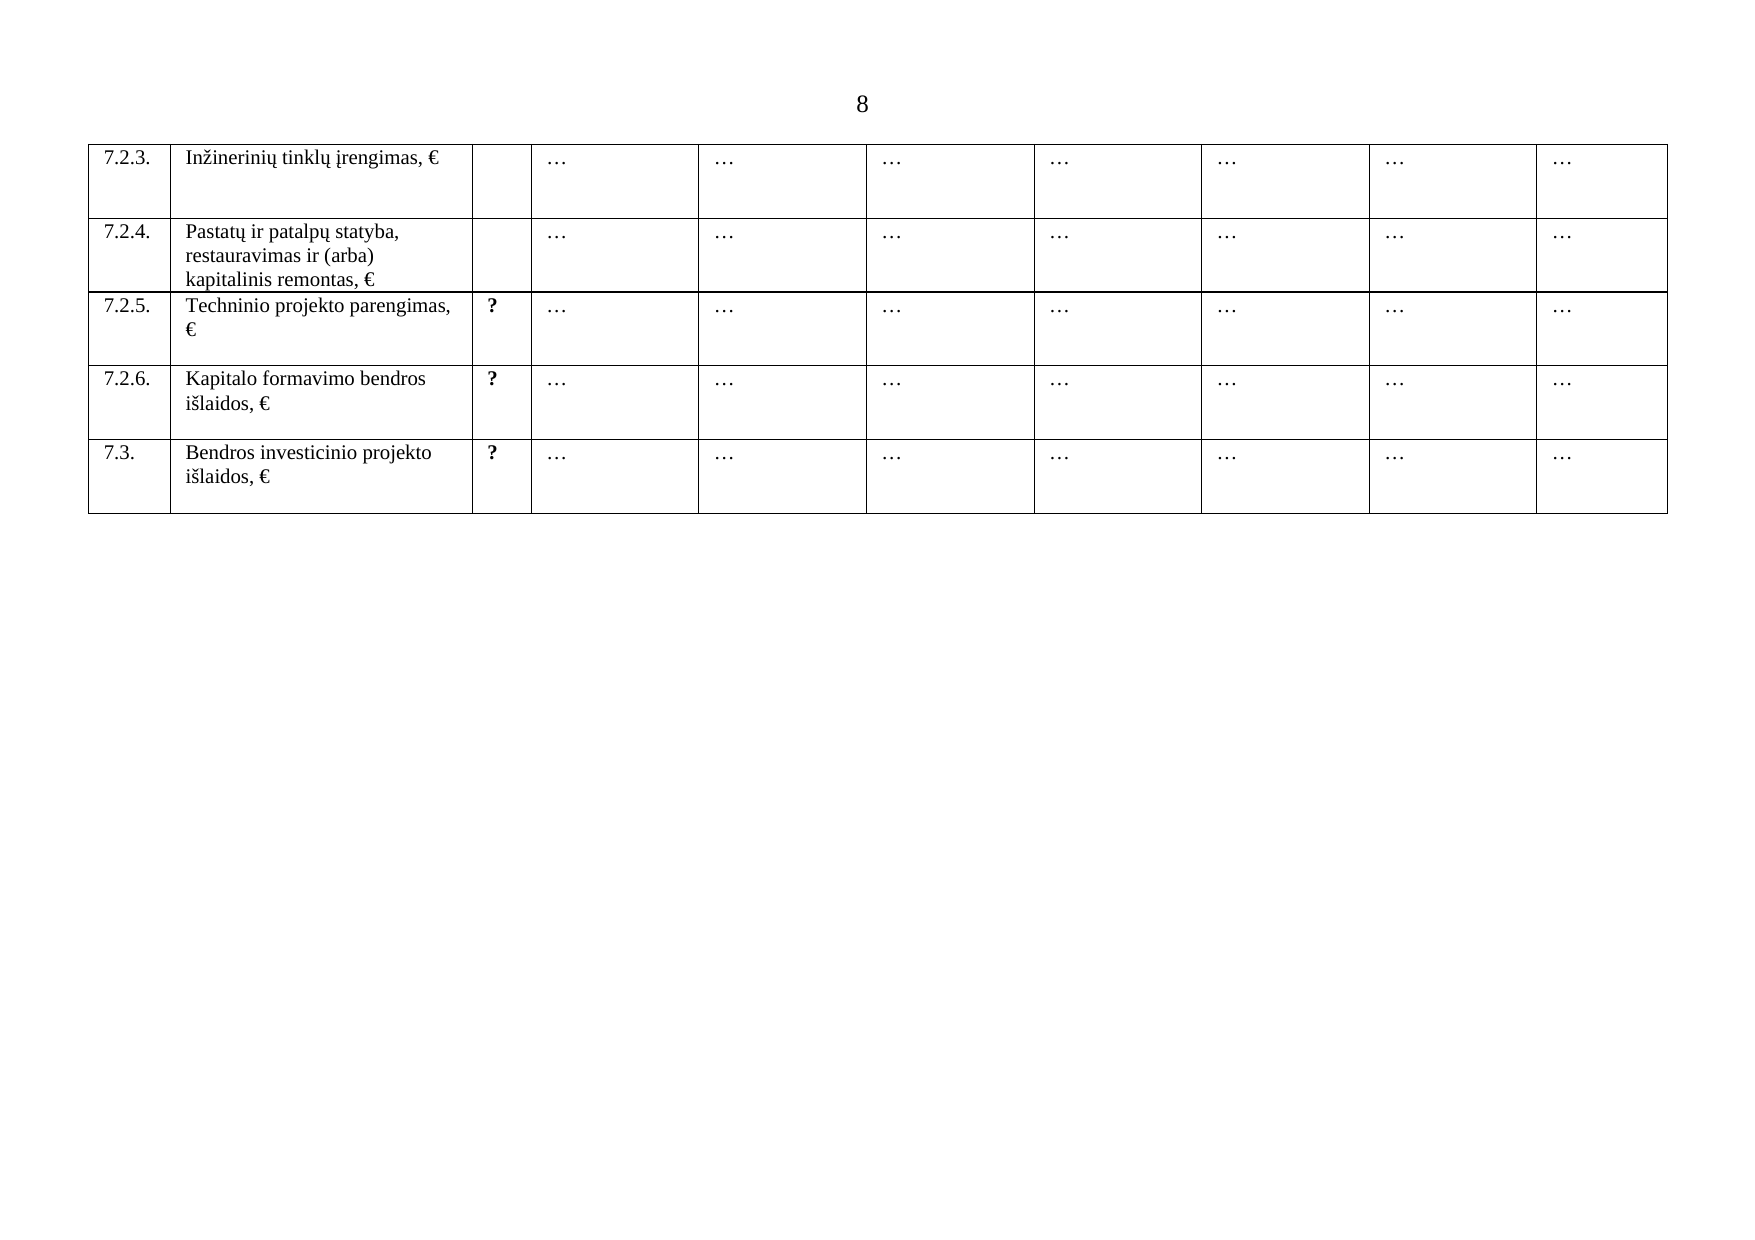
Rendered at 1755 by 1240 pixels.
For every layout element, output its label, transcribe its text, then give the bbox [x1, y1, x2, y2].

table_cell … [532, 145, 698, 218]
table_cell … [699, 293, 866, 365]
table_cell … [1202, 219, 1369, 291]
table_cell … [1202, 440, 1369, 513]
table_cell [473, 219, 531, 291]
table_cell … [1370, 145, 1536, 218]
table_cell Techninio projekto parengimas, € [171, 293, 472, 365]
table_cell … [1202, 145, 1369, 218]
table_cell … [867, 440, 1034, 513]
table_cell … [1035, 440, 1201, 513]
table_cell … [1035, 366, 1201, 439]
table_cell … [867, 219, 1034, 291]
table_cell … [532, 219, 698, 291]
table_cell … [532, 440, 698, 513]
table_cell … [1202, 366, 1369, 439]
table_cell 7.2.6. [89, 366, 170, 439]
table_cell [473, 145, 531, 218]
table_cell … [532, 293, 698, 365]
table_cell 7.2.5. [89, 293, 170, 365]
table_cell … [867, 293, 1034, 365]
table_cell … [1537, 440, 1667, 513]
table_cell … [699, 366, 866, 439]
table_cell … [699, 219, 866, 291]
table_cell … [699, 440, 866, 513]
table_cell ? [473, 440, 531, 513]
table_cell … [1370, 293, 1536, 365]
table_cell Bendros investicinio projekto išlaidos, € [171, 440, 472, 513]
table_cell 7.2.4. [89, 219, 170, 291]
table_cell … [867, 366, 1034, 439]
table_cell … [1035, 219, 1201, 291]
table_cell … [1370, 440, 1536, 513]
table_cell … [867, 145, 1034, 218]
table_cell ? [473, 293, 531, 365]
table_cell … [1370, 366, 1536, 439]
table_cell … [1537, 293, 1667, 365]
table_cell … [1537, 145, 1667, 218]
table_cell … [699, 145, 866, 218]
table_cell … [1035, 145, 1201, 218]
table_cell ? [473, 366, 531, 439]
table_cell Inžinerinių tinklų įrengimas, € [171, 145, 472, 218]
table_cell … [1537, 219, 1667, 291]
table_cell … [1370, 219, 1536, 291]
table_cell … [532, 366, 698, 439]
table_cell … [1537, 366, 1667, 439]
table_cell Kapitalo formavimo bendros išlaidos, € [171, 366, 472, 439]
table_cell 7.2.3. [89, 145, 170, 218]
table_cell 7.3. [89, 440, 170, 513]
table_cell Pastatų ir patalpų statyba, restauravimas ir (arba) kapitalinis remontas, € [171, 219, 472, 291]
table_cell … [1202, 293, 1369, 365]
table_cell … [1035, 293, 1201, 365]
